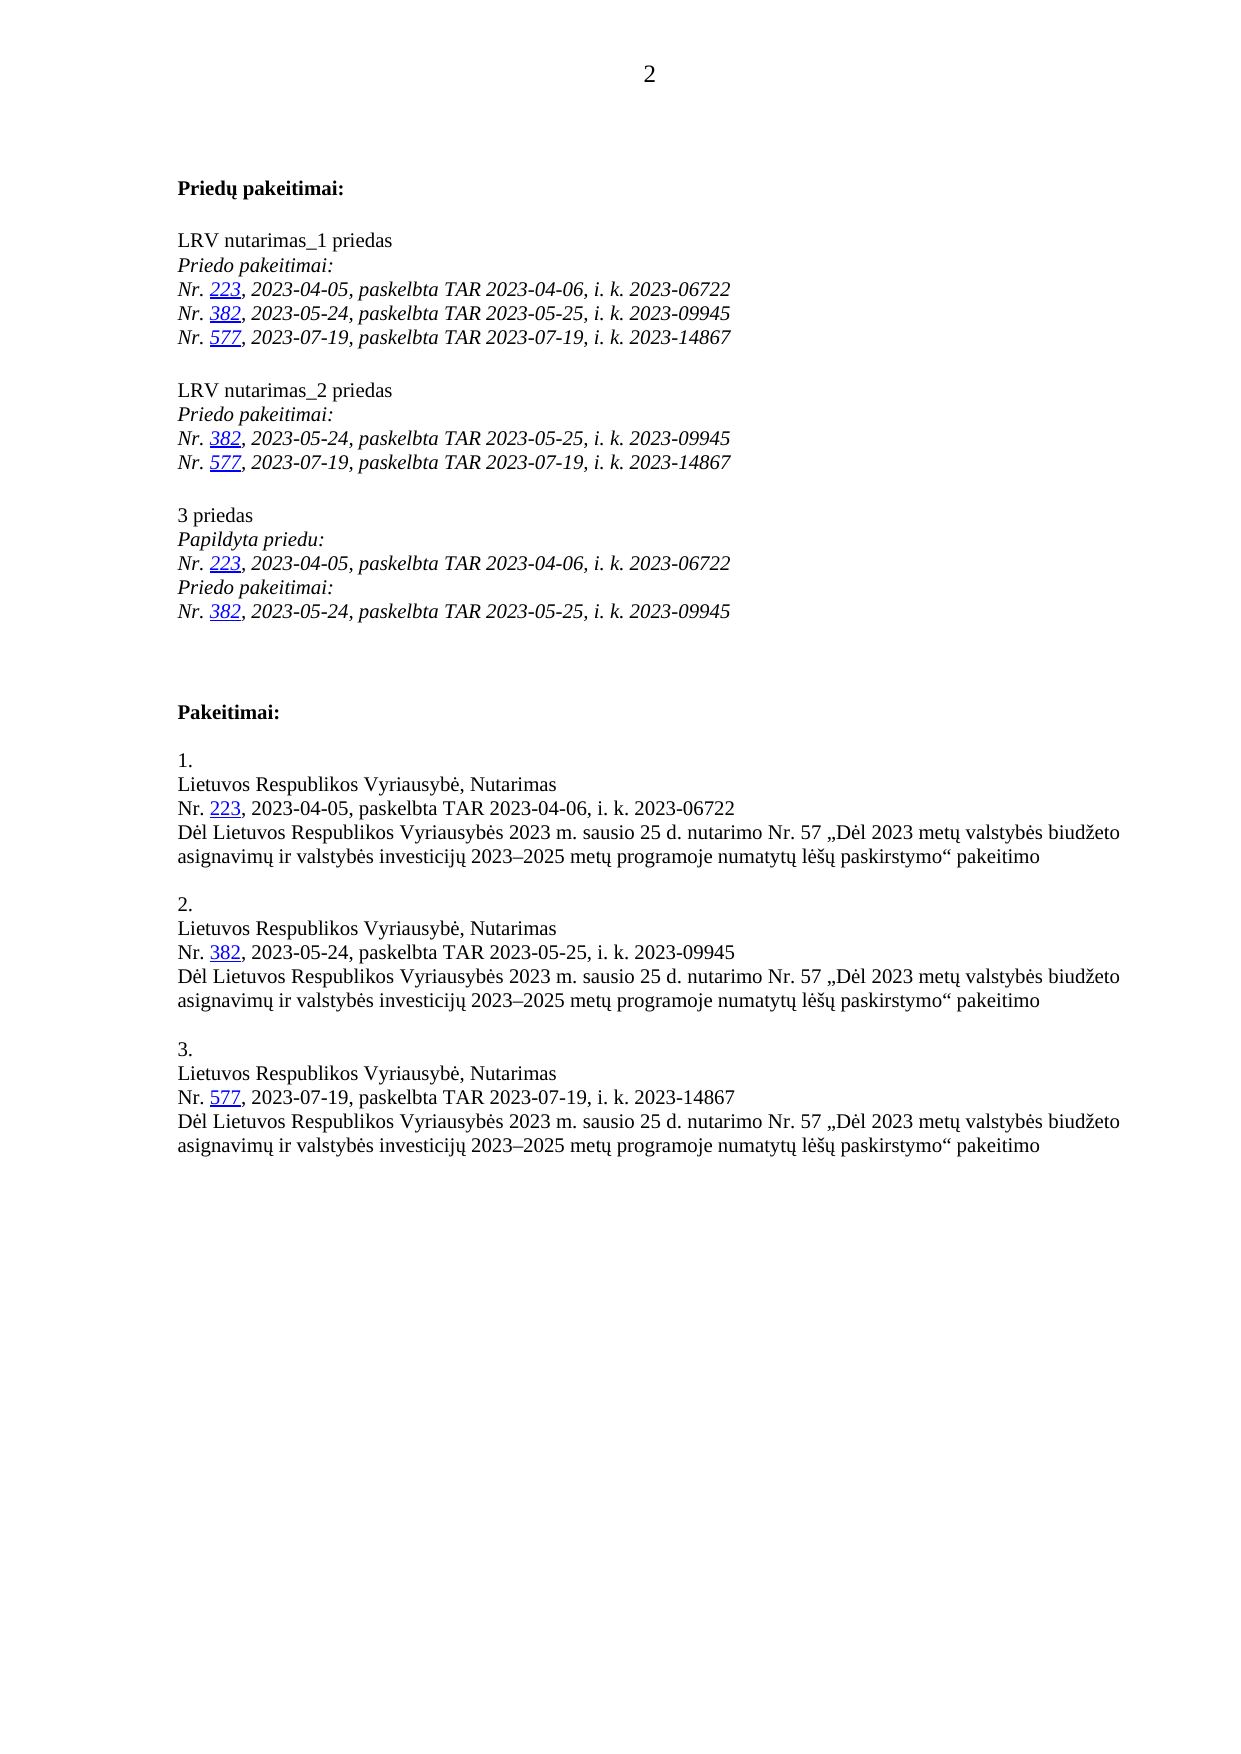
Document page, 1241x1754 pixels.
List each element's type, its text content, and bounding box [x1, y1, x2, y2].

text Dėl Lietuvos Respublikos Vyriausybės 2023 m. sausio 25 d. nutarimo Nr. 57 „Dėl 2023 metų valstybės biudžeto asignavimų ir valstybės investicijų 2023–2025 metų programoje numatytų lėšų paskirstymo“ pakeitimo [177, 1109, 1122, 1157]
text Nr. 382, 2023-05-24, paskelbta TAR 2023-05-25, i. k. 2023-09945 [177, 301, 1122, 325]
text Nr. 223, 2023-04-05, paskelbta TAR 2023-04-06, i. k. 2023-06722 [177, 277, 1122, 301]
text Nr. 577, 2023-07-19, paskelbta TAR 2023-07-19, i. k. 2023-14867 [177, 1085, 1122, 1109]
text Nr. 382, 2023-05-24, paskelbta TAR 2023-05-25, i. k. 2023-09945 [177, 426, 1122, 450]
text LRV nutarimas_1 priedas [177, 228, 1122, 252]
text Nr. 577, 2023-07-19, paskelbta TAR 2023-07-19, i. k. 2023-14867 [177, 450, 1122, 474]
text Lietuvos Respublikos Vyriausybė, Nutarimas [177, 916, 1122, 940]
text 3. [177, 1037, 1122, 1061]
text Nr. 577, 2023-07-19, paskelbta TAR 2023-07-19, i. k. 2023-14867 [177, 325, 1122, 349]
text Dėl Lietuvos Respublikos Vyriausybės 2023 m. sausio 25 d. nutarimo Nr. 57 „Dėl 2023 metų valstybės biudžeto asignavimų ir valstybės investicijų 2023–2025 metų programoje numatytų lėšų paskirstymo“ pakeitimo [177, 964, 1122, 1012]
text Nr. 223, 2023-04-05, paskelbta TAR 2023-04-06, i. k. 2023-06722 [177, 551, 1122, 575]
text 2. [177, 892, 1122, 916]
text Priedo pakeitimai: [177, 575, 1122, 599]
text Lietuvos Respublikos Vyriausybė, Nutarimas [177, 772, 1122, 796]
text Nr. 382, 2023-05-24, paskelbta TAR 2023-05-25, i. k. 2023-09945 [177, 599, 1122, 623]
text 3 priedas [177, 502, 1122, 527]
text Priedo pakeitimai: [177, 402, 1122, 426]
text 1. [177, 748, 1122, 772]
text Pakeitimai: [177, 700, 1122, 724]
text Priedų pakeitimai: [177, 176, 1122, 200]
text Dėl Lietuvos Respublikos Vyriausybės 2023 m. sausio 25 d. nutarimo Nr. 57 „Dėl 2023 metų valstybės biudžeto asignavimų ir valstybės investicijų 2023–2025 metų programoje numatytų lėšų paskirstymo“ pakeitimo [177, 820, 1122, 868]
text Lietuvos Respublikos Vyriausybė, Nutarimas [177, 1061, 1122, 1085]
text Nr. 382, 2023-05-24, paskelbta TAR 2023-05-25, i. k. 2023-09945 [177, 940, 1122, 964]
text Priedo pakeitimai: [177, 252, 1122, 277]
text Papildyta priedu: [177, 527, 1122, 551]
text LRV nutarimas_2 priedas [177, 377, 1122, 402]
text Nr. 223, 2023-04-05, paskelbta TAR 2023-04-06, i. k. 2023-06722 [177, 796, 1122, 820]
